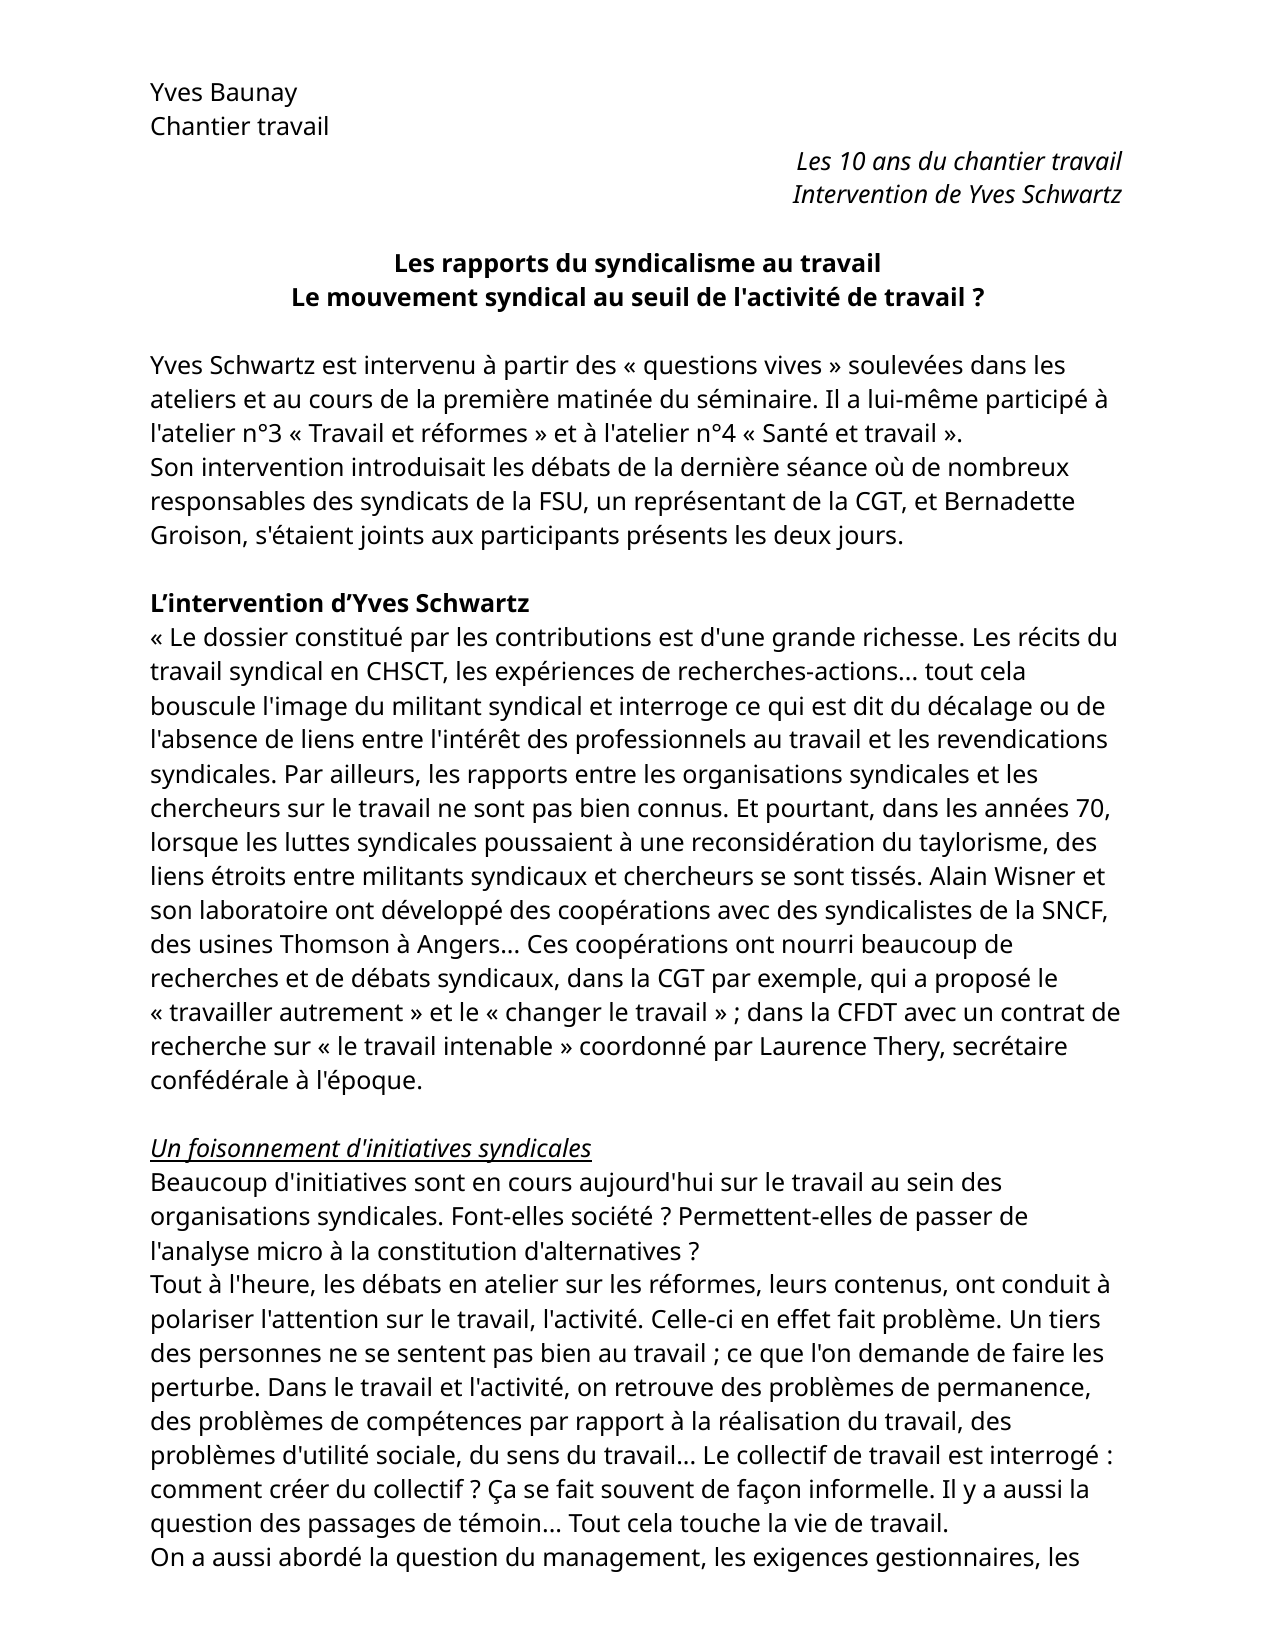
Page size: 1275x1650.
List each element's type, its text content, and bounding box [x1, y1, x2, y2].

text L’intervention d’Yves Schwartz [150, 586, 1125, 620]
text Son intervention introduisait les débats de la dernière séance où de nombreux responsables des syndicats de la FSU, un représentant de la CGT, et Bernadette Groison, s'étaient joints aux participants présents les deux jours. [150, 450, 1125, 552]
text Chantier travail [150, 109, 1125, 143]
text Le mouvement syndical au seuil de l'activité de travail ? [150, 279, 1125, 313]
text Yves Baunay [150, 75, 1125, 109]
text Tout à l'heure, les débats en atelier sur les réformes, leurs contenus, ont conduit à polariser l'attention sur le travail, l'activité. Celle-ci en effet fait problème. Un tiers des personnes ne se sentent pas bien au travail ; ce que l'on demande de faire les perturbe. Dans le travail et l'activité, on retrouve des problèmes de permanence, des problèmes de compétences par rapport à la réalisation du travail, des problèmes d'utilité sociale, du sens du travail... Le collectif de travail est interrogé : comment créer du collectif ? Ça se fait souvent de façon informelle. Il y a aussi la question des passages de témoin... Tout cela touche la vie de travail. [150, 1267, 1125, 1540]
text « Le dossier constitué par les contributions est d'une grande richesse. Les récits du travail syndical en CHSCT, les expériences de recherches-actions... tout cela bouscule l'image du militant syndical et interroge ce qui est dit du décalage ou de l'absence de liens entre l'intérêt des professionnels au travail et les revendications syndicales. Par ailleurs, les rapports entre les organisations syndicales et les chercheurs sur le travail ne sont pas bien connus. Et pourtant, dans les années 70, lorsque les luttes syndicales poussaient à une reconsidération du taylorisme, des liens étroits entre militants syndicaux et chercheurs se sont tissés. Alain Wisner et son laboratoire ont développé des coopérations avec des syndicalistes de la SNCF, des usines Thomson à Angers... Ces coopérations ont nourri beaucoup de recherches et de débats syndicaux, dans la CGT par exemple, qui a proposé le « travailler autrement » et le « changer le travail » ; dans la CFDT avec un contrat de recherche sur « le travail intenable » coordonné par Laurence Thery, secrétaire confédérale à l'époque. [150, 620, 1125, 1097]
text On a aussi abordé la question du management, les exigences gestionnaires, les [150, 1540, 1125, 1574]
text Les 10 ans du chantier travail [150, 143, 1125, 177]
text Les rapports du syndicalisme au travail [150, 245, 1125, 279]
text Intervention de Yves Schwartz [150, 177, 1125, 211]
text Yves Schwartz est intervenu à partir des « questions vives » soulevées dans les ateliers et au cours de la première matinée du séminaire. Il a lui-même participé à l'atelier n°3 « Travail et réformes » et à l'atelier n°4 « Santé et travail ». [150, 347, 1125, 450]
text Beaucoup d'initiatives sont en cours aujourd'hui sur le travail au sein des organisations syndicales. Font-elles société ? Permettent-elles de passer de l'analyse micro à la constitution d'alternatives ? [150, 1165, 1125, 1267]
text Un foisonnement d'initiatives syndicales [150, 1131, 1125, 1165]
